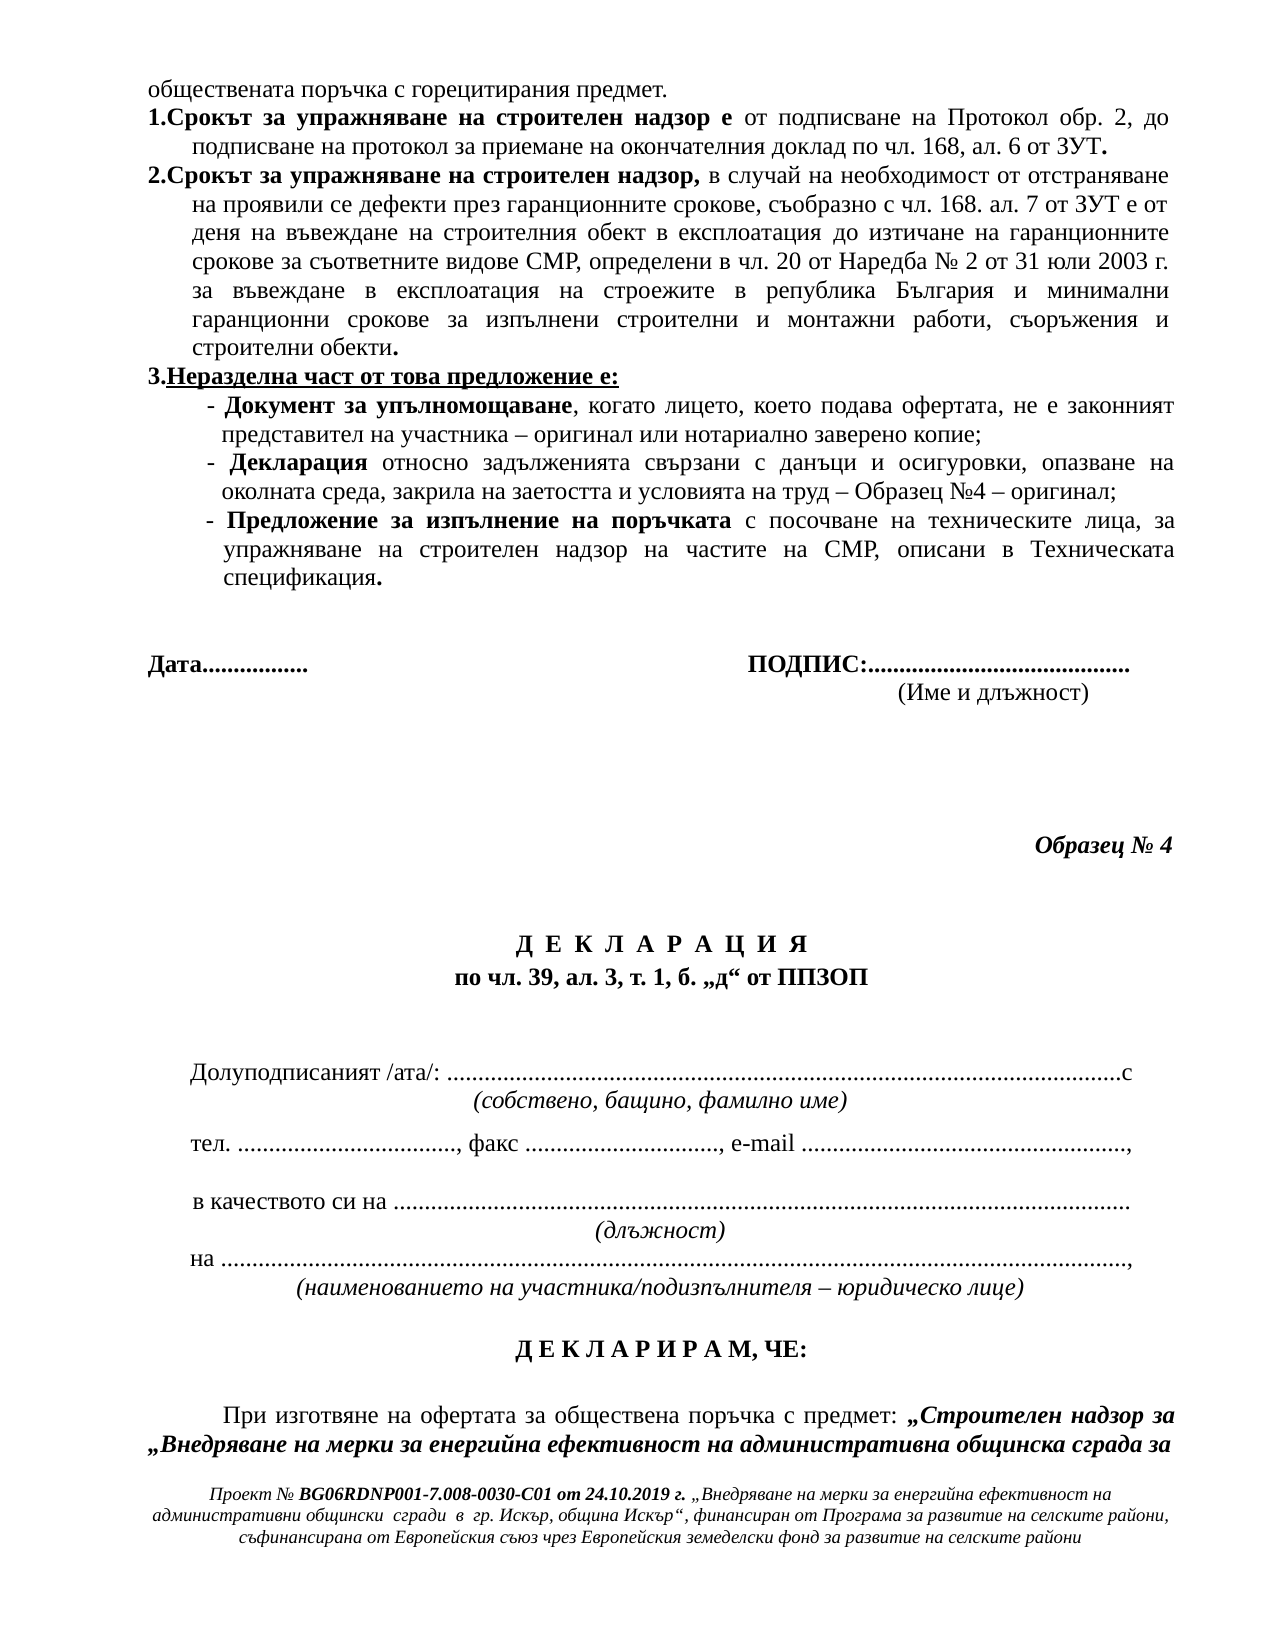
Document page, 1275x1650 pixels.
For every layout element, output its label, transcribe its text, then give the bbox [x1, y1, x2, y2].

list Неразделна част от това предложение е: [148, 361, 1170, 390]
text (собствено, бащино, фамилно име) [148, 1085, 1175, 1114]
text Дата................. ПОДПИС:.......................................... [148, 649, 1175, 677]
text на ................................................................................................................................................., [148, 1243, 1175, 1272]
text Образец № 4 [148, 830, 1175, 858]
text При изготвяне на офертата за обществена поръчка с предмет: „Строителен надзор за „Внедряване на мерки за енергийна ефективност на административна общинска сграда за [148, 1400, 1175, 1458]
text обществената поръчка с горецитирания предмет. [148, 74, 1175, 102]
list Срокът за упражняване на строителен надзор, в случай на необходимост от отстраняване на проявили се дефекти през гаранционните срокове, съобразно с чл. 168. ал. 7 от ЗУТ е от деня на въвеждане на строителния обект в експлоатация до изтичане на гаранционните срокове за съответните видове СМР, определени в чл. 20 от Наредба № 2 от 31 юли 2003 г. за въвеждане в експлоатация на строежите в република България и минимални гаранционни срокове за изпълнени строителни и монтажни работи, съоръжения и строителни обекти. [148, 160, 1170, 361]
text Д Е К Л А Р И Р А М, ЧЕ: [148, 1334, 1175, 1363]
text - Предложение за изпълнение на поръчката с посочване на техническите лица, за упражняване на строителен надзор на частите на СМР, описани в Техническата спецификация. [206, 505, 1175, 591]
list Срокът за упражняване на строителен надзор е от подписване на Протокол обр. 2, до подписване на протокол за приемане на окончателния доклад по чл. 168, ал. 6 от ЗУТ. [148, 102, 1170, 160]
text Долуподписаният /ата/: ............................................................................................................с [148, 1057, 1175, 1085]
text в качеството си на ...................................................................................................................... [148, 1186, 1175, 1215]
text (длъжност) [148, 1215, 1175, 1243]
text - Декларация относно задълженията свързани с данъци и осигуровки, опазване на околната среда, закрила на заетостта и условията на труд – Образец №4 – оригинал; [207, 447, 1175, 505]
text (Име и длъжност) [148, 677, 1175, 706]
text Д Е К Л А Р А Ц И Я [148, 929, 1175, 958]
text (наименованието на участника/подизпълнителя – юридическо лице) [148, 1272, 1175, 1301]
text - Документ за упълномощаване, когато лицето, което подава офертата, не е законният представител на участника – оригинал или нотариално заверено копие; [207, 390, 1175, 447]
text тел. ..................................., факс ..............................., е-mail ...................................................., [148, 1128, 1175, 1157]
text по чл. 39, ал. 3, т. 1, б. „д“ от ППЗОП [148, 962, 1175, 991]
